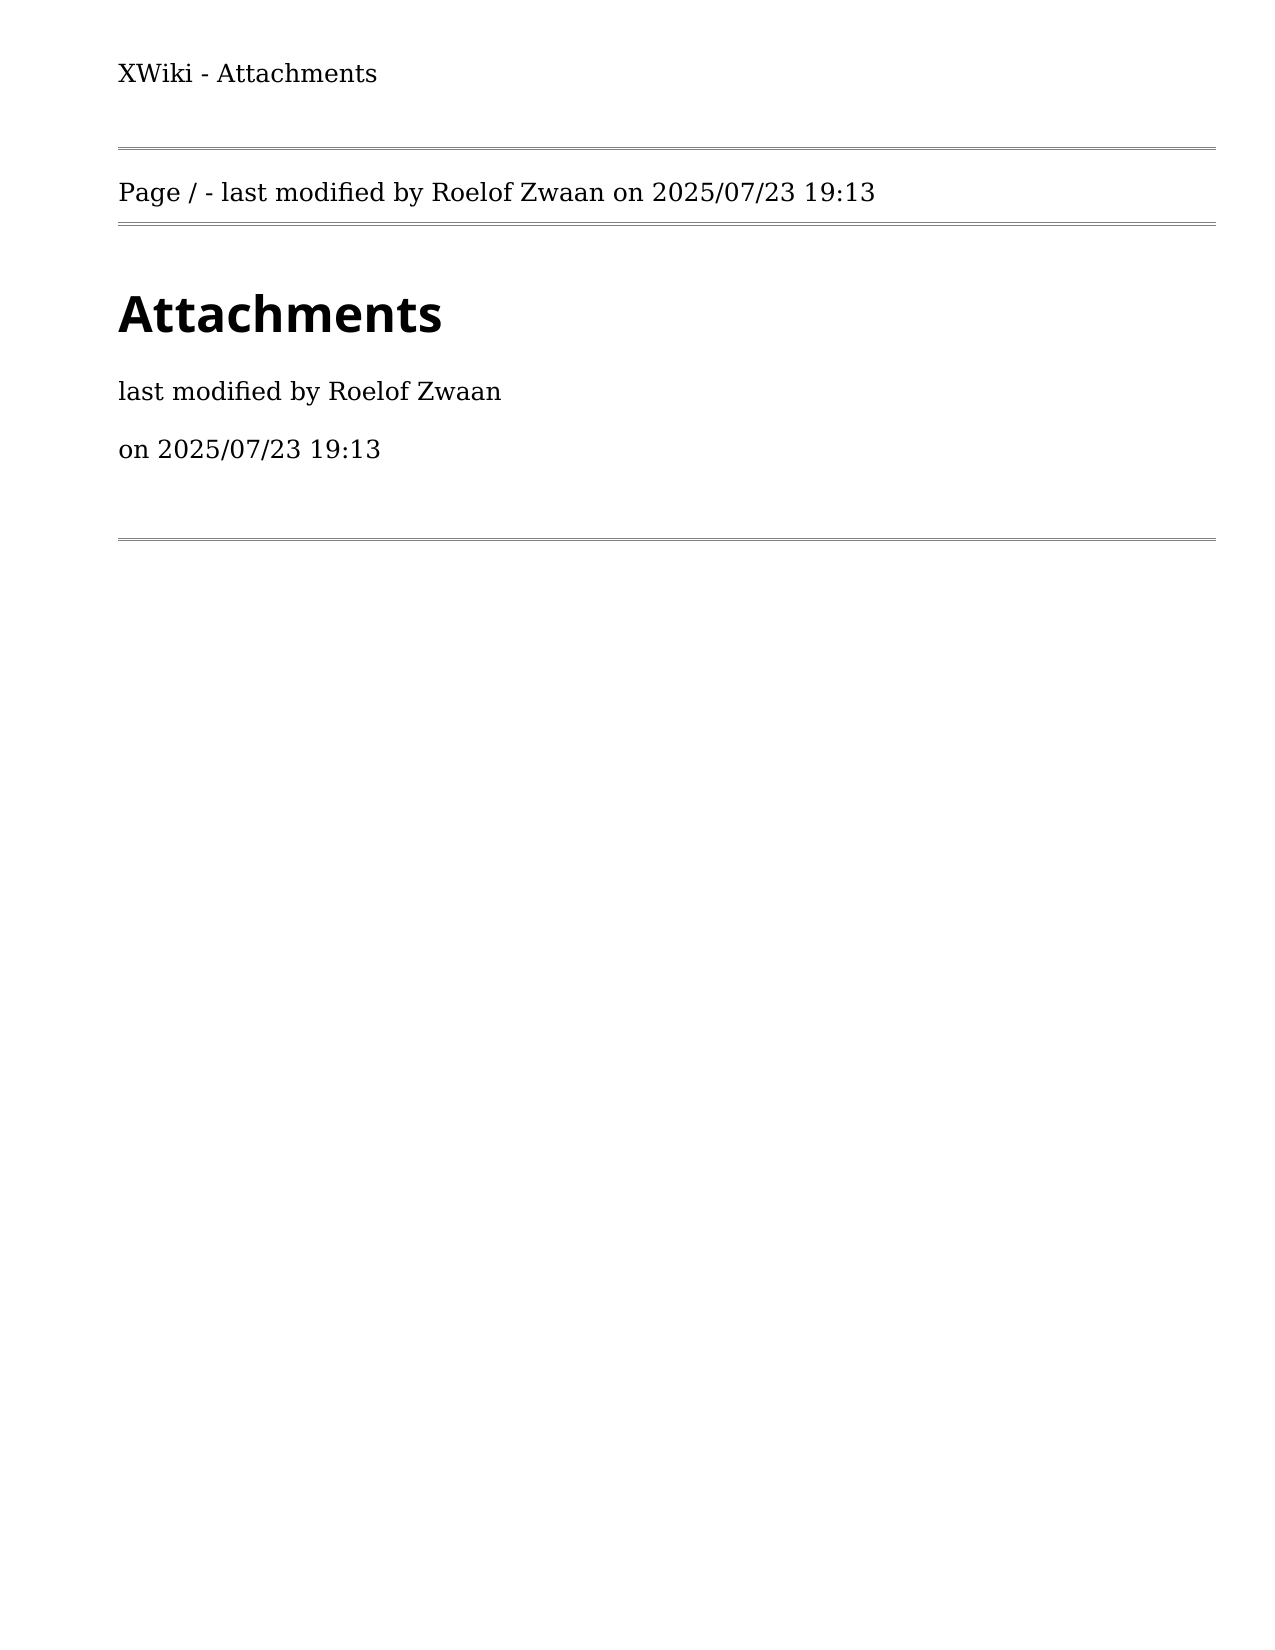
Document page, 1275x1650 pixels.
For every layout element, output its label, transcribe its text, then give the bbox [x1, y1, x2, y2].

text last modified by Roelof Zwaan [118, 377, 1216, 406]
subtitle Attachments [118, 279, 1216, 347]
text Page / - last modified by Roelof Zwaan on 2025/07/23 19:13 [118, 179, 1216, 208]
text on 2025/07/23 19:13 [118, 435, 1216, 464]
text XWiki - Attachments [118, 59, 1216, 88]
